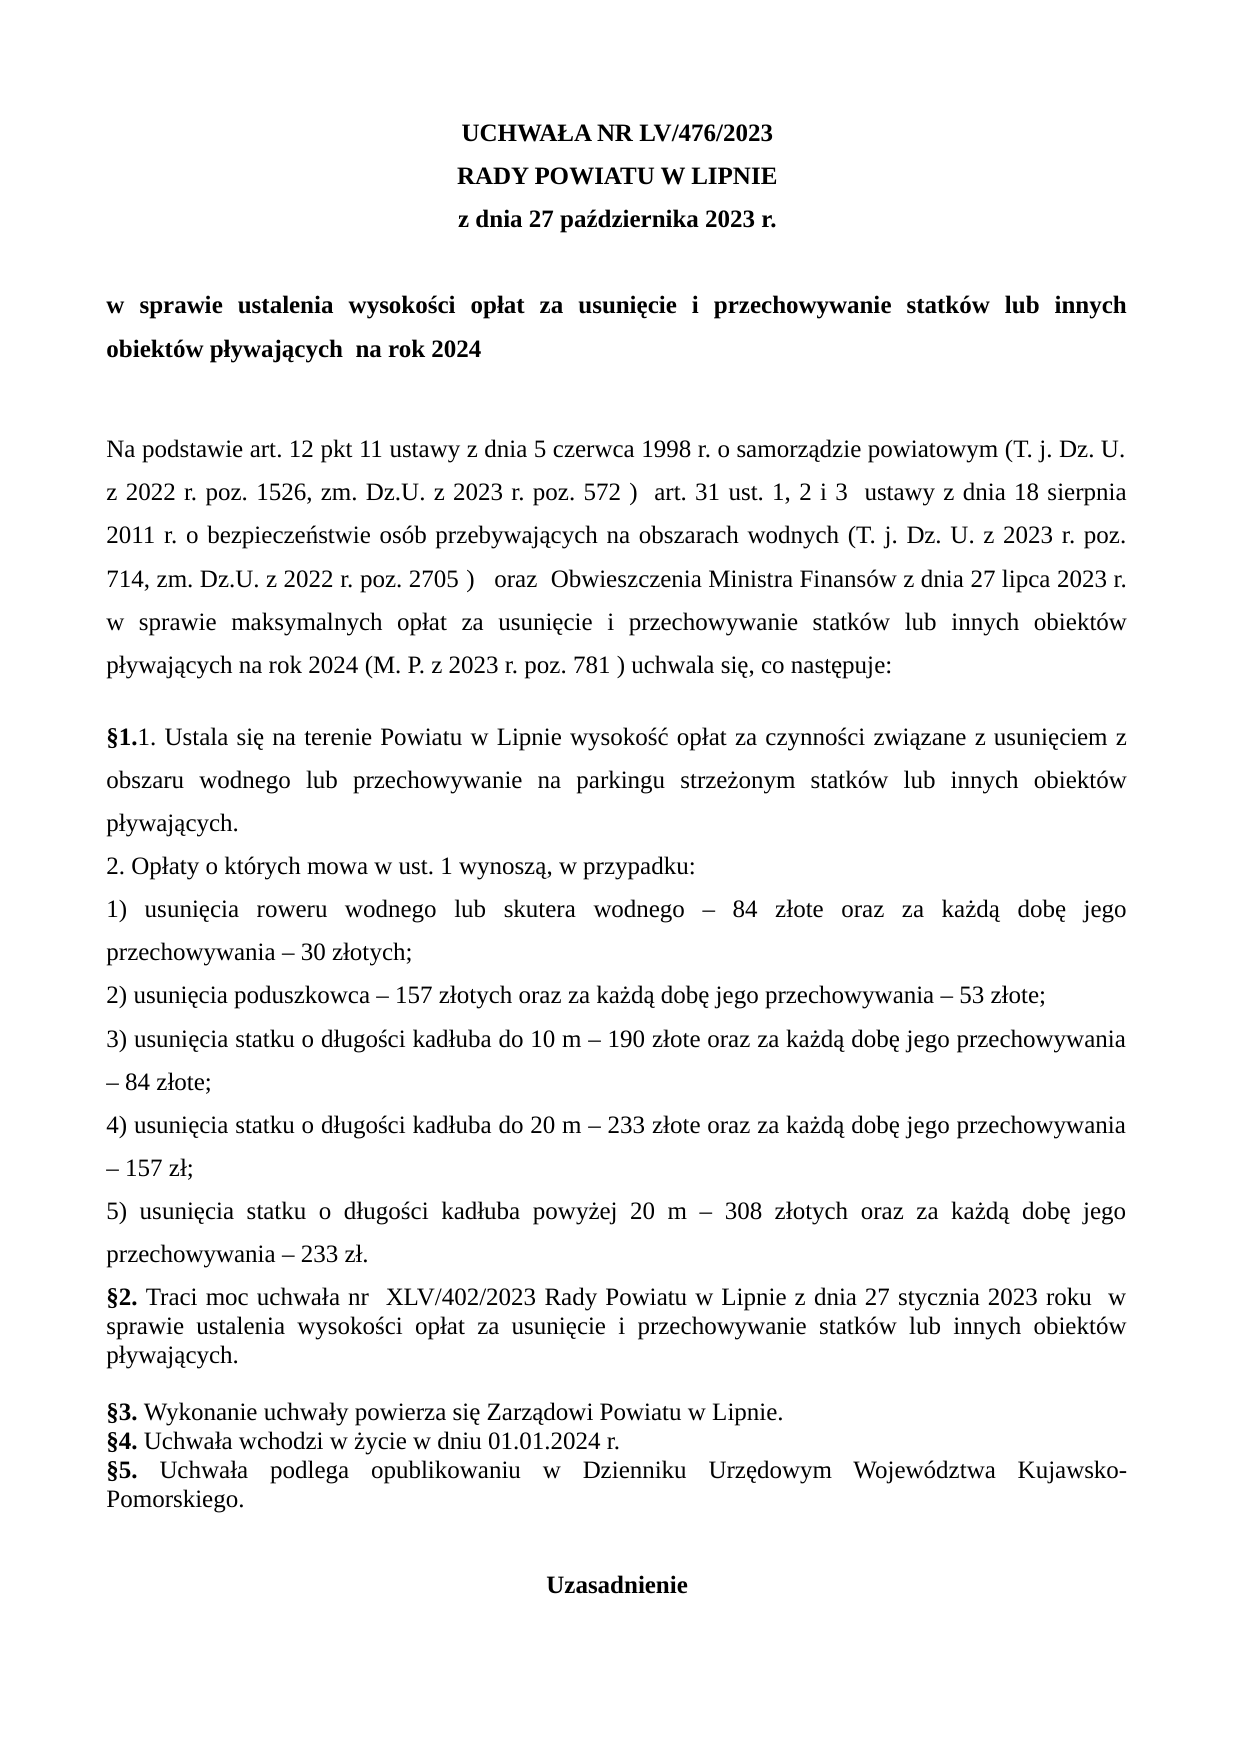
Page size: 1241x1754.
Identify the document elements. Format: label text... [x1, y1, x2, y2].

text 5) usunięcia statku o długości kadłuba powyżej 20 m – 308 złotych oraz za każdą dobę jego przechowywania – 233 zł. [106, 1196, 1128, 1268]
text §3. Wykonanie uchwały powierza się Zarządowi Powiatu w Lipnie. [106, 1397, 1128, 1426]
text §5. Uchwała podlega opublikowaniu w Dzienniku Urzędowym Województwa Kujawsko-Pomorskiego. [106, 1455, 1128, 1512]
text w sprawie ustalenia wysokości opłat za usunięcie i przechowywanie statków lub innych obiektów pływających na rok 2024 [106, 291, 1128, 362]
text §2. Traci moc uchwała nr XLV/402/2023 Rady Powiatu w Lipnie z dnia 27 stycznia 2023 roku w sprawie ustalenia wysokości opłat za usunięcie i przechowywanie statków lub innych obiektów pływających. [106, 1282, 1128, 1369]
text Uzasadnienie [106, 1570, 1128, 1599]
text §1.1. Ustala się na terenie Powiatu w Lipnie wysokość opłat za czynności związane z usunięciem z obszaru wodnego lub przechowywanie na parkingu strzeżonym statków lub innych obiektów pływających. [106, 722, 1128, 837]
text RADY POWIATU W LIPNIE z dnia 27 października 2023 r. [106, 161, 1128, 233]
text §4. Uchwała wchodzi w życie w dniu 01.01.2024 r. [106, 1426, 1128, 1455]
text 1) usunięcia roweru wodnego lub skutera wodnego – 84 złote oraz za każdą dobę jego przechowywania – 30 złotych; [106, 894, 1128, 966]
text 3) usunięcia statku o długości kadłuba do 10 m – 190 złote oraz za każdą dobę jego przechowywania – 84 złote; [106, 1024, 1128, 1096]
text Na podstawie art. 12 pkt 11 ustawy z dnia 5 czerwca 1998 r. o samorządzie powiatowym (T. j. Dz. U. z 2022 r. poz. 1526, zm. Dz.U. z 2023 r. poz. 572 ) art. 31 ust. 1, 2 i 3 ustawy z dnia 18 sierpnia 2011 r. o bezpieczeństwie osób przebywających na obszarach wodnych (T. j. Dz. U. z 2023 r. poz. 714, zm. Dz.U. z 2022 r. poz. 2705 ) oraz Obwieszczenia Ministra Finansów z dnia 27 lipca 2023 r. w sprawie maksymalnych opłat za usunięcie i przechowywanie statków lub innych obiektów pływających na rok 2024 (M. P. z 2023 r. poz. 781 ) uchwala się, co następuje: [106, 434, 1128, 679]
text 4) usunięcia statku o długości kadłuba do 20 m – 233 złote oraz za każdą dobę jego przechowywania – 157 zł; [106, 1110, 1128, 1182]
text 2) usunięcia poduszkowca – 157 złotych oraz za każdą dobę jego przechowywania – 53 złote; [106, 981, 1128, 1009]
text UCHWAŁA NR LV/476/2023 [106, 118, 1128, 147]
text 2. Opłaty o których mowa w ust. 1 wynoszą, w przypadku: [106, 851, 1128, 880]
